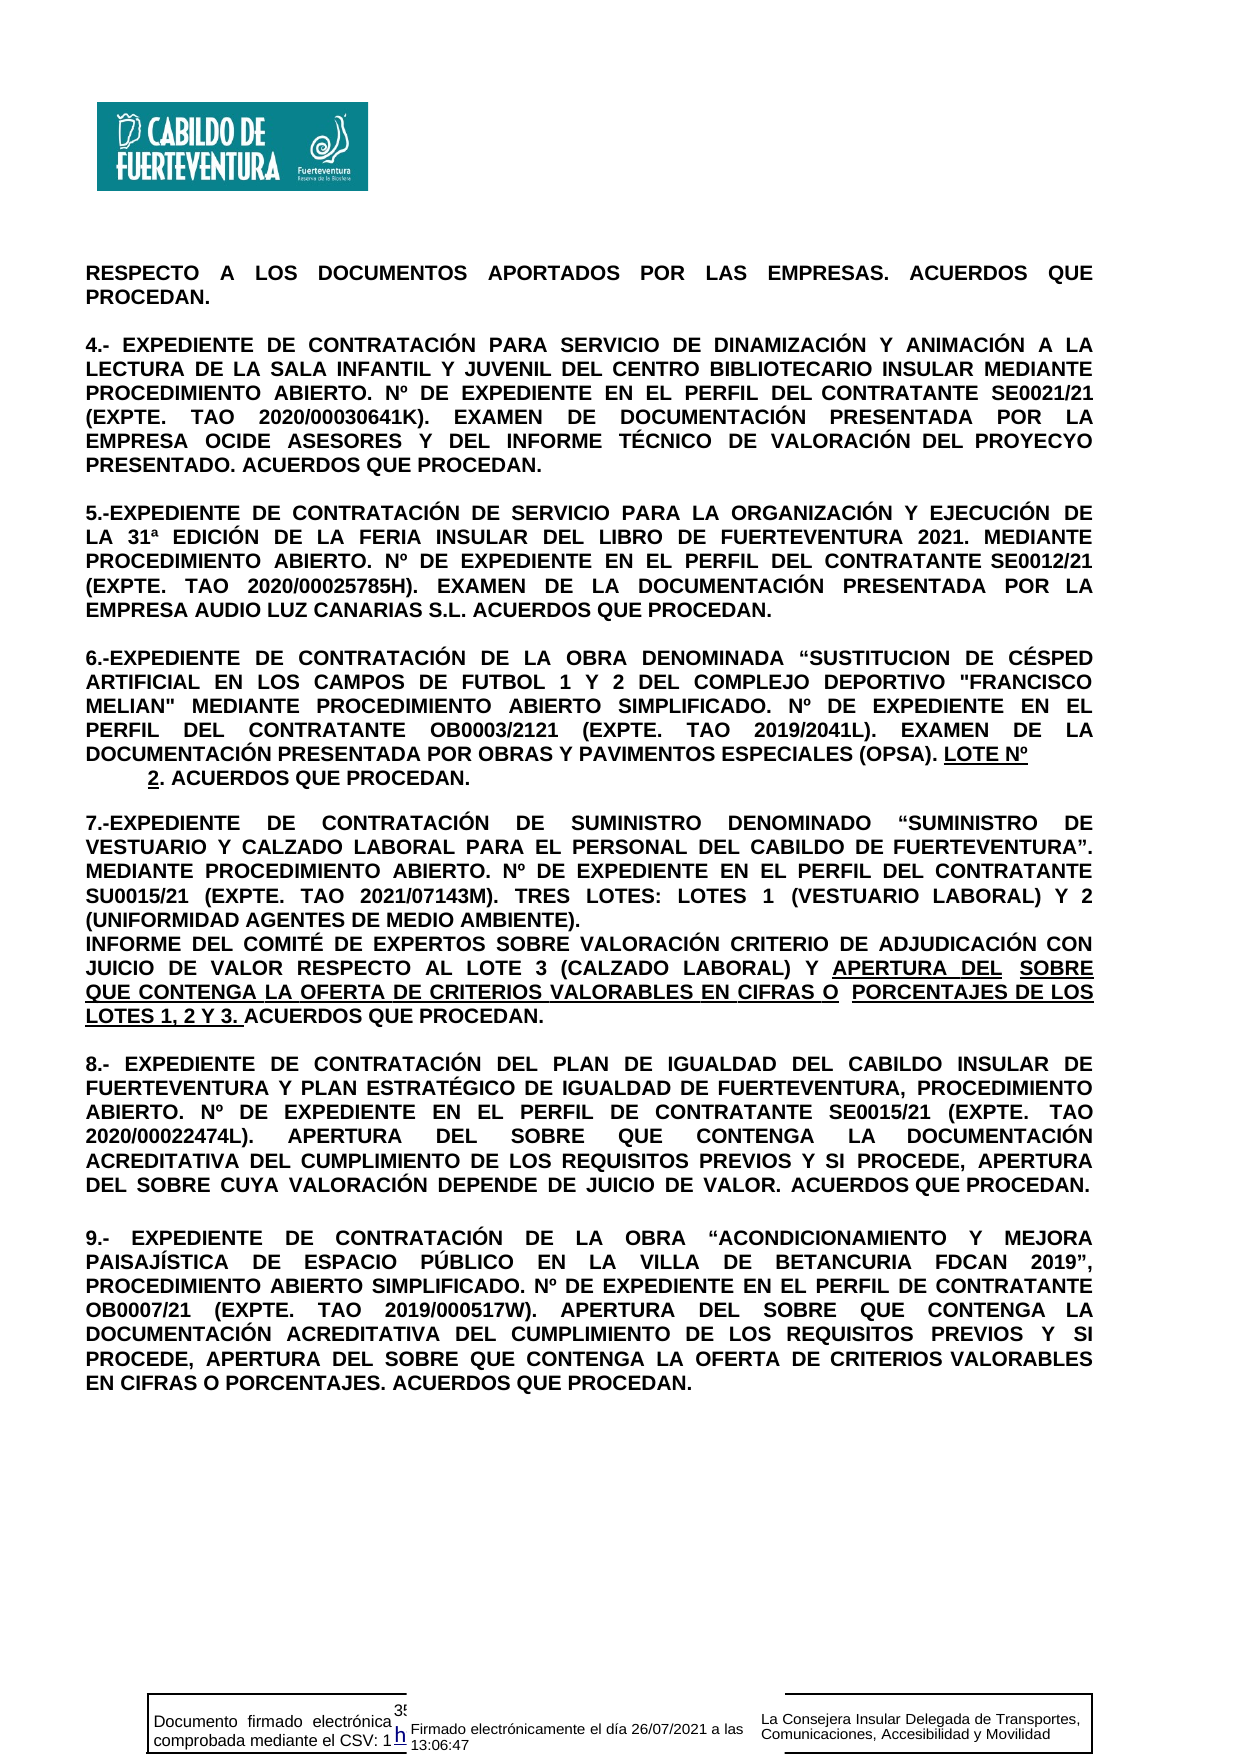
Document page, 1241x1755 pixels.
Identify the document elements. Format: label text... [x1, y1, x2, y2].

text La Consejera Insular Delegada de Transportes, Comunicaciones, Accesibilidad y Movilidad [787, 1712, 1091, 1742]
text 7.-EXPEDIENTE DE CONTRATACIÓN DE SUMINISTRO DENOMINADO “SUMINISTRO DE VESTUARIO Y CALZADO LABORAL PARA EL PERSONAL DEL CABILDO DE FUERTEVENTURA”. MEDIANTE PROCEDIMIENTO ABIERTO. Nº DE EXPEDIENTE EN EL PERFIL DEL CONTRATANTE SU0015/21 (EXPTE. TAO 2021/07143M). TRES LOTES: LOTES 1 (VESTUARIO LABORAL) Y 2 (UNIFORMIDAD AGENTES DE MEDIO AMBIENTE). [85, 811, 1093, 932]
text Documento firmado electrónica comprobada mediante el CSV: 1 [153, 1712, 393, 1750]
text RESPECTO A LOS DOCUMENTOS APORTADOS POR LAS EMPRESAS. ACUERDOS QUE PROCEDAN. [85, 260, 1093, 308]
text 4.- EXPEDIENTE DE CONTRATACIÓN PARA SERVICIO DE DINAMIZACIÓN Y ANIMACIÓN A LA LECTURA DE LA SALA INFANTIL Y JUVENIL DEL CENTRO BIBLIOTECARIO INSULAR MEDIANTE PROCEDIMIENTO ABIERTO. Nº DE EXPEDIENTE EN EL PERFIL DEL CONTRATANTE SE0021/21 (EXPTE. TAO 2020/00030641K). EXAMEN DE DOCUMENTACIÓN PRESENTADA POR LA EMPRESA OCIDE ASESORES Y DEL INFORME TÉCNICO DE VALORACIÓN DEL PROYECYO PRESENTADO. ACUERDOS QUE PROCEDAN. [85, 332, 1093, 477]
text 2. ACUERDOS QUE PROCEDAN. [147, 766, 1107, 790]
text 5.-EXPEDIENTE DE CONTRATACIÓN DE SERVICIO PARA LA ORGANIZACIÓN Y EJECUCIÓN DE LA 31ª EDICIÓN DE LA FERIA INSULAR DEL LIBRO DE FUERTEVENTURA 2021. MEDIANTE PROCEDIMIENTO ABIERTO. Nº DE EXPEDIENTE EN EL PERFIL DEL CONTRATANTE SE0012/21 (EXPTE. TAO 2020/00025785H). EXAMEN DE LA DOCUMENTACIÓN PRESENTADA POR LA EMPRESA AUDIO LUZ CANARIAS S.L. ACUERDOS QUE PROCEDAN. [85, 501, 1093, 622]
text 8.- EXPEDIENTE DE CONTRATACIÓN DEL PLAN DE IGUALDAD DEL CABILDO INSULAR DE FUERTEVENTURA Y PLAN ESTRATÉGICO DE IGUALDAD DE FUERTEVENTURA, PROCEDIMIENTO ABIERTO. Nº DE EXPEDIENTE EN EL PERFIL DE CONTRATANTE SE0015/21 (EXPTE. TAO 2020/00022474L). APERTURA DEL SOBRE QUE CONTENGA LA DOCUMENTACIÓN ACREDITATIVA DEL CUMPLIMIENTO DE LOS REQUISITOS PREVIOS Y SI PROCEDE, APERTURA DEL SOBRE CUYA VALORACIÓN DEPENDE DE JUICIO DE VALOR. ACUERDOS QUE PROCEDAN. [85, 1052, 1093, 1197]
text 9.- EXPEDIENTE DE CONTRATACIÓN DE LA OBRA “ACONDICIONAMIENTO Y MEJORA PAISAJÍSTICA DE ESPACIO PÚBLICO EN LA VILLA DE BETANCURIA FDCAN 2019”, PROCEDIMIENTO ABIERTO SIMPLIFICADO. Nº DE EXPEDIENTE EN EL PERFIL DE CONTRATANTE OB0007/21 (EXPTE. TAO 2019/000517W). APERTURA DEL SOBRE QUE CONTENGA LA DOCUMENTACIÓN ACREDITATIVA DEL CUMPLIMIENTO DE LOS REQUISITOS PREVIOS Y SI PROCEDE, APERTURA DEL SOBRE QUE CONTENGA LA OFERTA DE CRITERIOS VALORABLES EN CIFRAS O PORCENTAJES. ACUERDOS QUE PROCEDAN. [85, 1226, 1093, 1394]
text INFORME DEL COMITÉ DE EXPERTOS SOBRE VALORACIÓN CRITERIO DE ADJUDICACIÓN CON JUICIO DE VALOR RESPECTO AL LOTE 3 (CALZADO LABORAL) Y APERTURA DEL SOBRE QUE CONTENGA LA OFERTA DE CRITERIOS VALORABLES EN CIFRAS O PORCENTAJES DE LOS LOTES 1, 2 Y 3. ACUERDOS QUE PROCEDAN. [85, 932, 1093, 1028]
text 6.-EXPEDIENTE DE CONTRATACIÓN DE LA OBRA DENOMINADA “SUSTITUCION DE CÉSPED ARTIFICIAL EN LOS CAMPOS DE FUTBOL 1 Y 2 DEL COMPLEJO DEPORTIVO "FRANCISCO MELIAN" MEDIANTE PROCEDIMIENTO ABIERTO SIMPLIFICADO. Nº DE EXPEDIENTE EN EL PERFIL DEL CONTRATANTE OB0003/2121 (EXPTE. TAO 2019/2041L). EXAMEN DE LA DOCUMENTACIÓN PRESENTADA POR OBRAS Y PAVIMENTOS ESPECIALES (OPSA). LOTE Nº [85, 646, 1093, 766]
